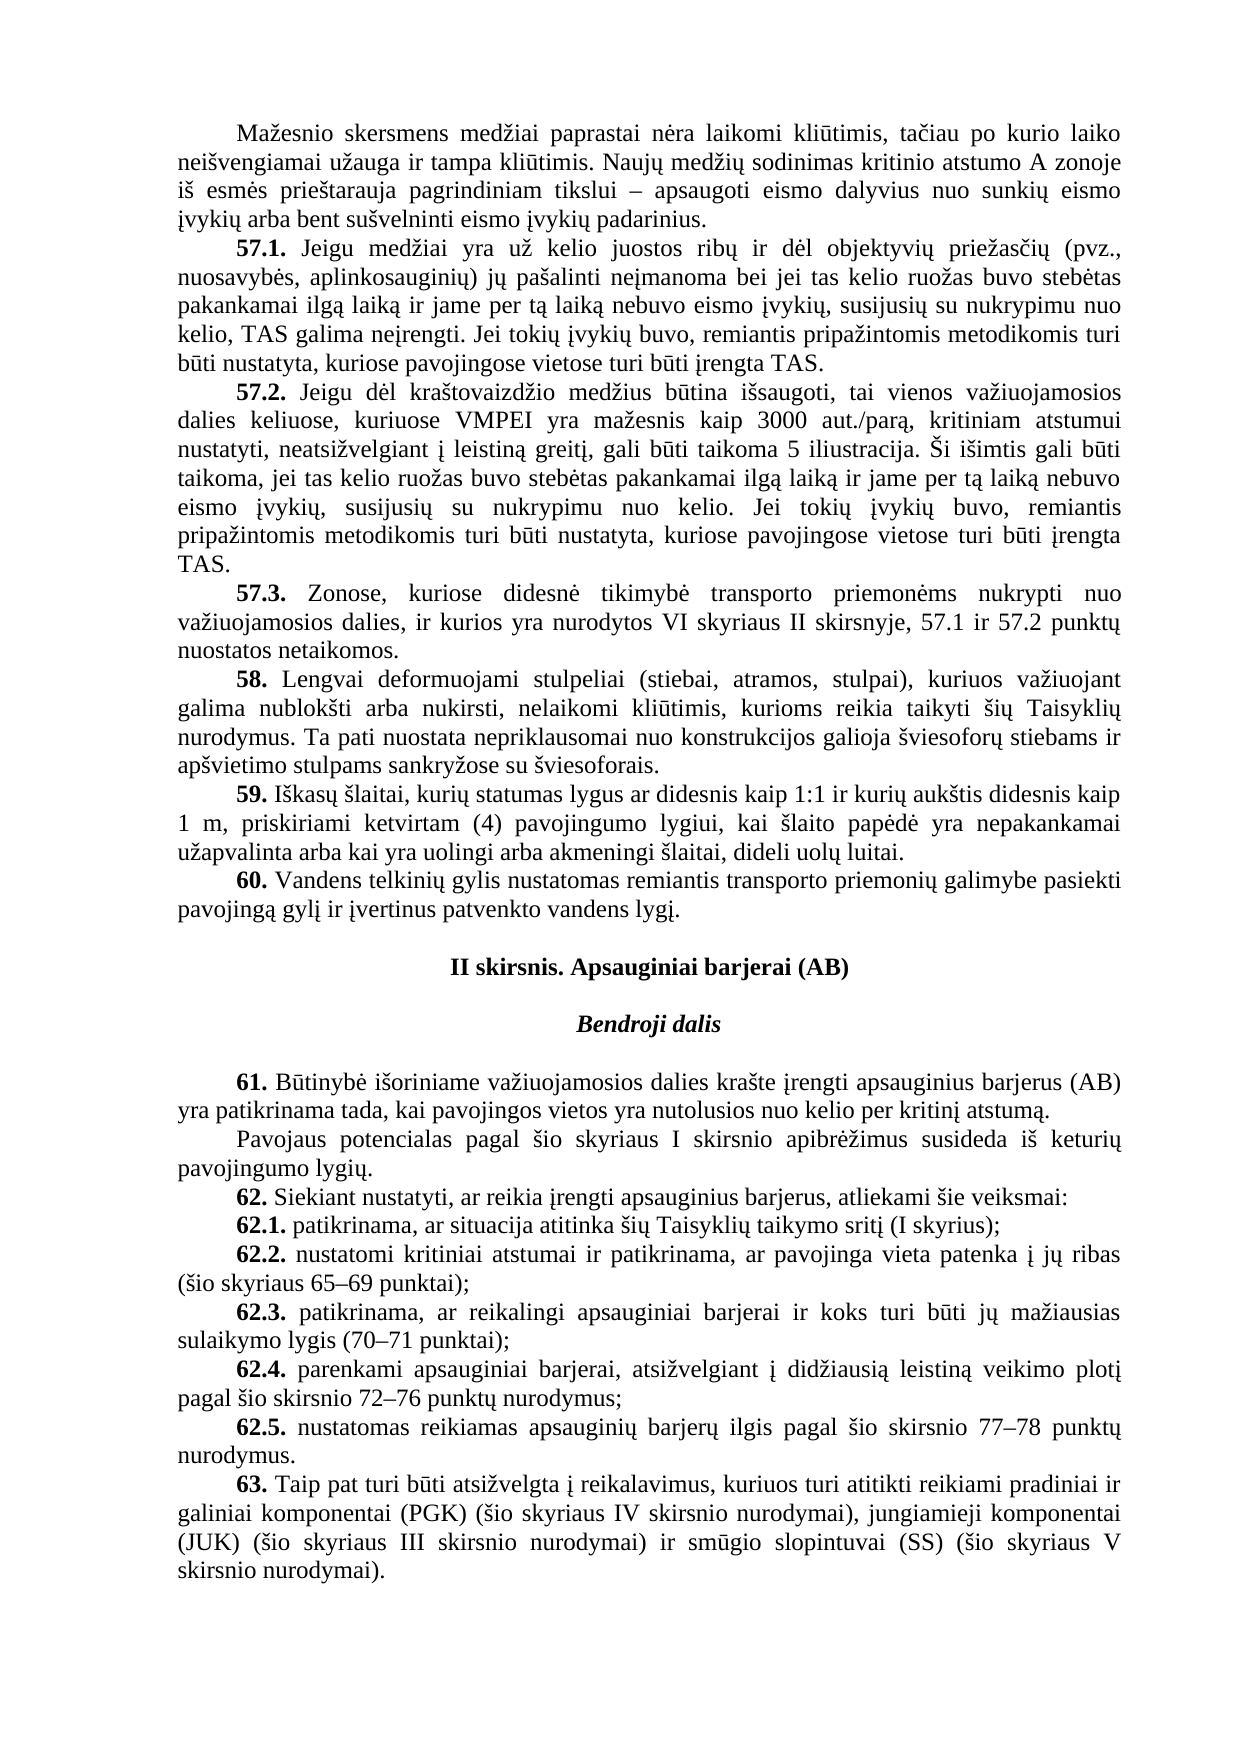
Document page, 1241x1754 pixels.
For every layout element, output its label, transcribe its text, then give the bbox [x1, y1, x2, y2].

text 57.3. Zonose, kuriose didesnė tikimybė transporto priemonėms nukrypti nuo važiuojamosios dalies, ir kurios yra nurodytos VI skyriaus II skirsnyje, 57.1 ir 57.2 punktų nuostatos netaikomos. [177, 578, 1122, 664]
text 63. Taip pat turi būti atsižvelgta į reikalavimus, kuriuos turi atitikti reikiami pradiniai ir galiniai komponentai (PGK) (šio skyriaus IV skirsnio nurodymai), jungiamieji komponentai (JUK) (šio skyriaus III skirsnio nurodymai) ir smūgio slopintuvai (SS) (šio skyriaus V skirsnio nurodymai). [177, 1469, 1122, 1584]
text 62.3. patikrinama, ar reikalingi apsauginiai barjerai ir koks turi būti jų mažiausias sulaikymo lygis (70–71 punktai); [177, 1297, 1122, 1354]
text 61. Būtinybė išoriniame važiuojamosios dalies krašte įrengti apsauginius barjerus (AB) yra patikrinama tada, kai pavojingos vietos yra nutolusios nuo kelio per kritinį atstumą. [177, 1067, 1122, 1124]
text 62.1. patikrinama, ar situacija atitinka šių Taisyklių taikymo sritį (I skyrius); [177, 1211, 1122, 1239]
text 62. Siekiant nustatyti, ar reikia įrengti apsauginius barjerus, atliekami šie veiksmai: [177, 1182, 1122, 1211]
text II skirsnis. Apsauginiai barjerai (AB) [177, 952, 1122, 981]
text 62.4. parenkami apsauginiai barjerai, atsižvelgiant į didžiausią leistiną veikimo plotį pagal šio skirsnio 72–76 punktų nurodymus; [177, 1354, 1122, 1412]
text 60. Vandens telkinių gylis nustatomas remiantis transporto priemonių galimybe pasiekti pavojingą gylį ir įvertinus patvenkto vandens lygį. [177, 866, 1122, 923]
text 58. Lengvai deformuojami stulpeliai (stiebai, atramos, stulpai), kuriuos važiuojant galima nublokšti arba nukirsti, nelaikomi kliūtimis, kurioms reikia taikyti šių Taisyklių nurodymus. Ta pati nuostata nepriklausomai nuo konstrukcijos galioja šviesoforų stiebams ir apšvietimo stulpams sankryžose su šviesoforais. [177, 664, 1122, 779]
text Bendroji dalis [177, 1009, 1122, 1038]
text 62.5. nustatomas reikiamas apsauginių barjerų ilgis pagal šio skirsnio 77–78 punktų nurodymus. [177, 1412, 1122, 1469]
text Mažesnio skersmens medžiai paprastai nėra laikomi kliūtimis, tačiau po kurio laiko neišvengiamai užauga ir tampa kliūtimis. Naujų medžių sodinimas kritinio atstumo A zonoje iš esmės prieštarauja pagrindiniam tikslui – apsaugoti eismo dalyvius nuo sunkių eismo įvykių arba bent sušvelninti eismo įvykių padarinius. [177, 118, 1122, 233]
text 57.1. Jeigu medžiai yra už kelio juostos ribų ir dėl objektyvių priežasčių (pvz., nuosavybės, aplinkosauginių) jų pašalinti neįmanoma bei jei tas kelio ruožas buvo stebėtas pakankamai ilgą laiką ir jame per tą laiką nebuvo eismo įvykių, susijusių su nukrypimu nuo kelio, TAS galima neįrengti. Jei tokių įvykių buvo, remiantis pripažintomis metodikomis turi būti nustatyta, kuriose pavojingose vietose turi būti įrengta TAS. [177, 233, 1122, 377]
text 59. Iškasų šlaitai, kurių statumas lygus ar didesnis kaip 1:1 ir kurių aukštis didesnis kaip 1 m, priskiriami ketvirtam (4) pavojingumo lygiui, kai šlaito papėdė yra nepakankamai užapvalinta arba kai yra uolingi arba akmeningi šlaitai, dideli uolų luitai. [177, 779, 1122, 866]
text 62.2. nustatomi kritiniai atstumai ir patikrinama, ar pavojinga vieta patenka į jų ribas (šio skyriaus 65–69 punktai); [177, 1239, 1122, 1297]
text 57.2. Jeigu dėl kraštovaizdžio medžius būtina išsaugoti, tai vienos važiuojamosios dalies keliuose, kuriuose VMPEI yra mažesnis kaip 3000 aut./parą, kritiniam atstumui nustatyti, neatsižvelgiant į leistiną greitį, gali būti taikoma 5 iliustracija. Ši išimtis gali būti taikoma, jei tas kelio ruožas buvo stebėtas pakankamai ilgą laiką ir jame per tą laiką nebuvo eismo įvykių, susijusių su nukrypimu nuo kelio. Jei tokių įvykių buvo, remiantis pripažintomis metodikomis turi būti nustatyta, kuriose pavojingose vietose turi būti įrengta TAS. [177, 377, 1122, 578]
text Pavojaus potencialas pagal šio skyriaus I skirsnio apibrėžimus susideda iš keturių pavojingumo lygių. [177, 1124, 1122, 1182]
